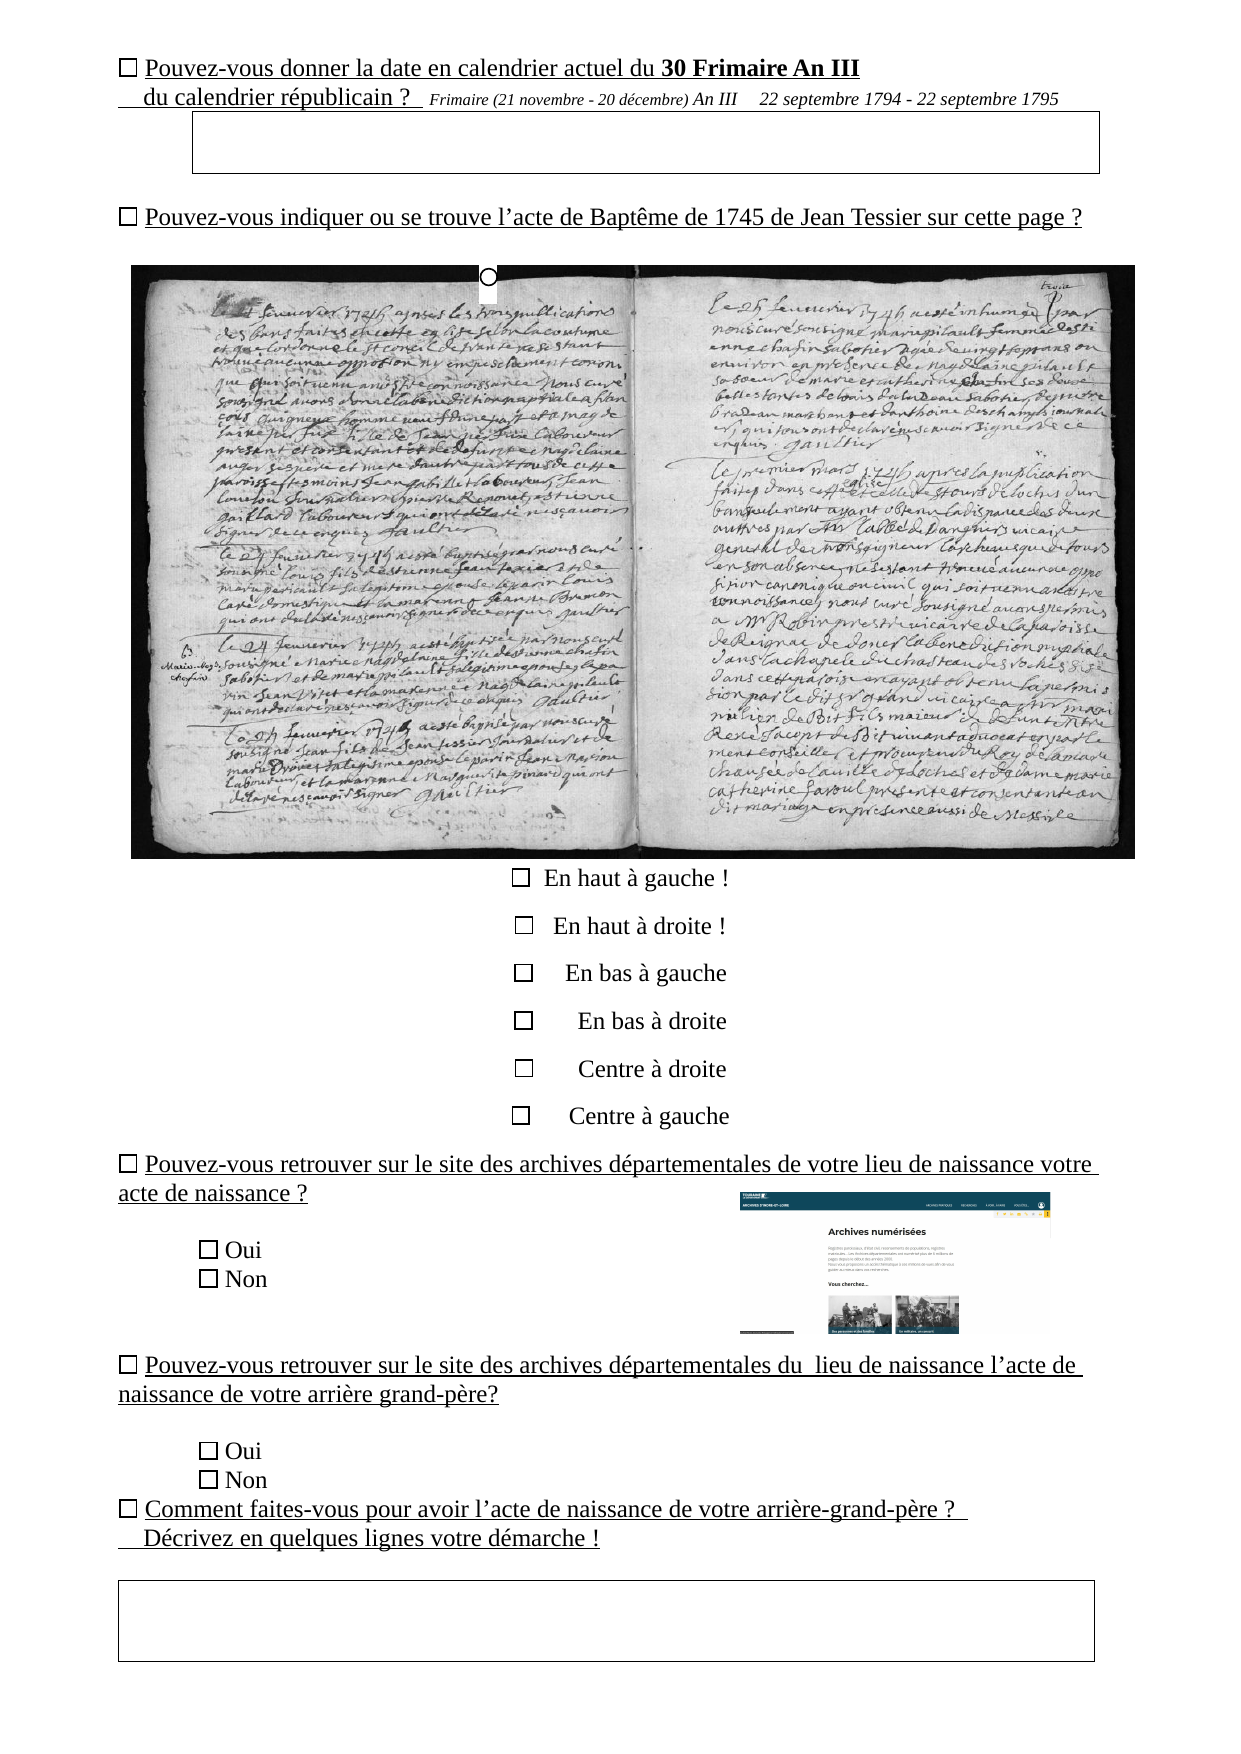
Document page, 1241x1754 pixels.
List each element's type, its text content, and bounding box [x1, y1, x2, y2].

text Pouvez-vous retrouver sur le site des archives départementales du lieu de naissance l’acte de naissance de votre arrière grand-père? [118, 1350, 1122, 1408]
text Oui [118, 1436, 1122, 1465]
text Oui [118, 1235, 740, 1264]
text Comment faites-vous pour avoir l’acte de naissance de votre arrière-grand-père ? [118, 1494, 1122, 1523]
text Centre à gauche [118, 1101, 1122, 1130]
picture [131, 265, 1135, 859]
text En bas à gauche [118, 958, 1122, 987]
text Non [118, 1465, 1122, 1494]
text En haut à droite ! [118, 911, 1122, 939]
picture [740, 1192, 1051, 1334]
text du calendrier républicain ? Frimaire (21 novembre - 20 décembre) An III 22 septembre 1794 - 22 septembre 1795 [118, 82, 1122, 111]
text En bas à droite [118, 1006, 1122, 1035]
text [1051, 1235, 1122, 1264]
text En haut à gauche ! [118, 259, 1122, 892]
text [1051, 1264, 1122, 1293]
text Non [118, 1264, 740, 1293]
text Pouvez-vous retrouver sur le site des archives départementales de votre lieu de naissance votre acte de naissance ? [118, 1149, 1122, 1206]
text Décrivez en quelques lignes votre démarche ! [118, 1523, 1122, 1551]
text Pouvez-vous indiquer ou se trouve l’acte de Baptême de 1745 de Jean Tessier sur cette page ? [118, 202, 1122, 231]
text Pouvez-vous donner la date en calendrier actuel du 30 Frimaire An III [118, 53, 1122, 82]
text Centre à droite [118, 1054, 1122, 1082]
